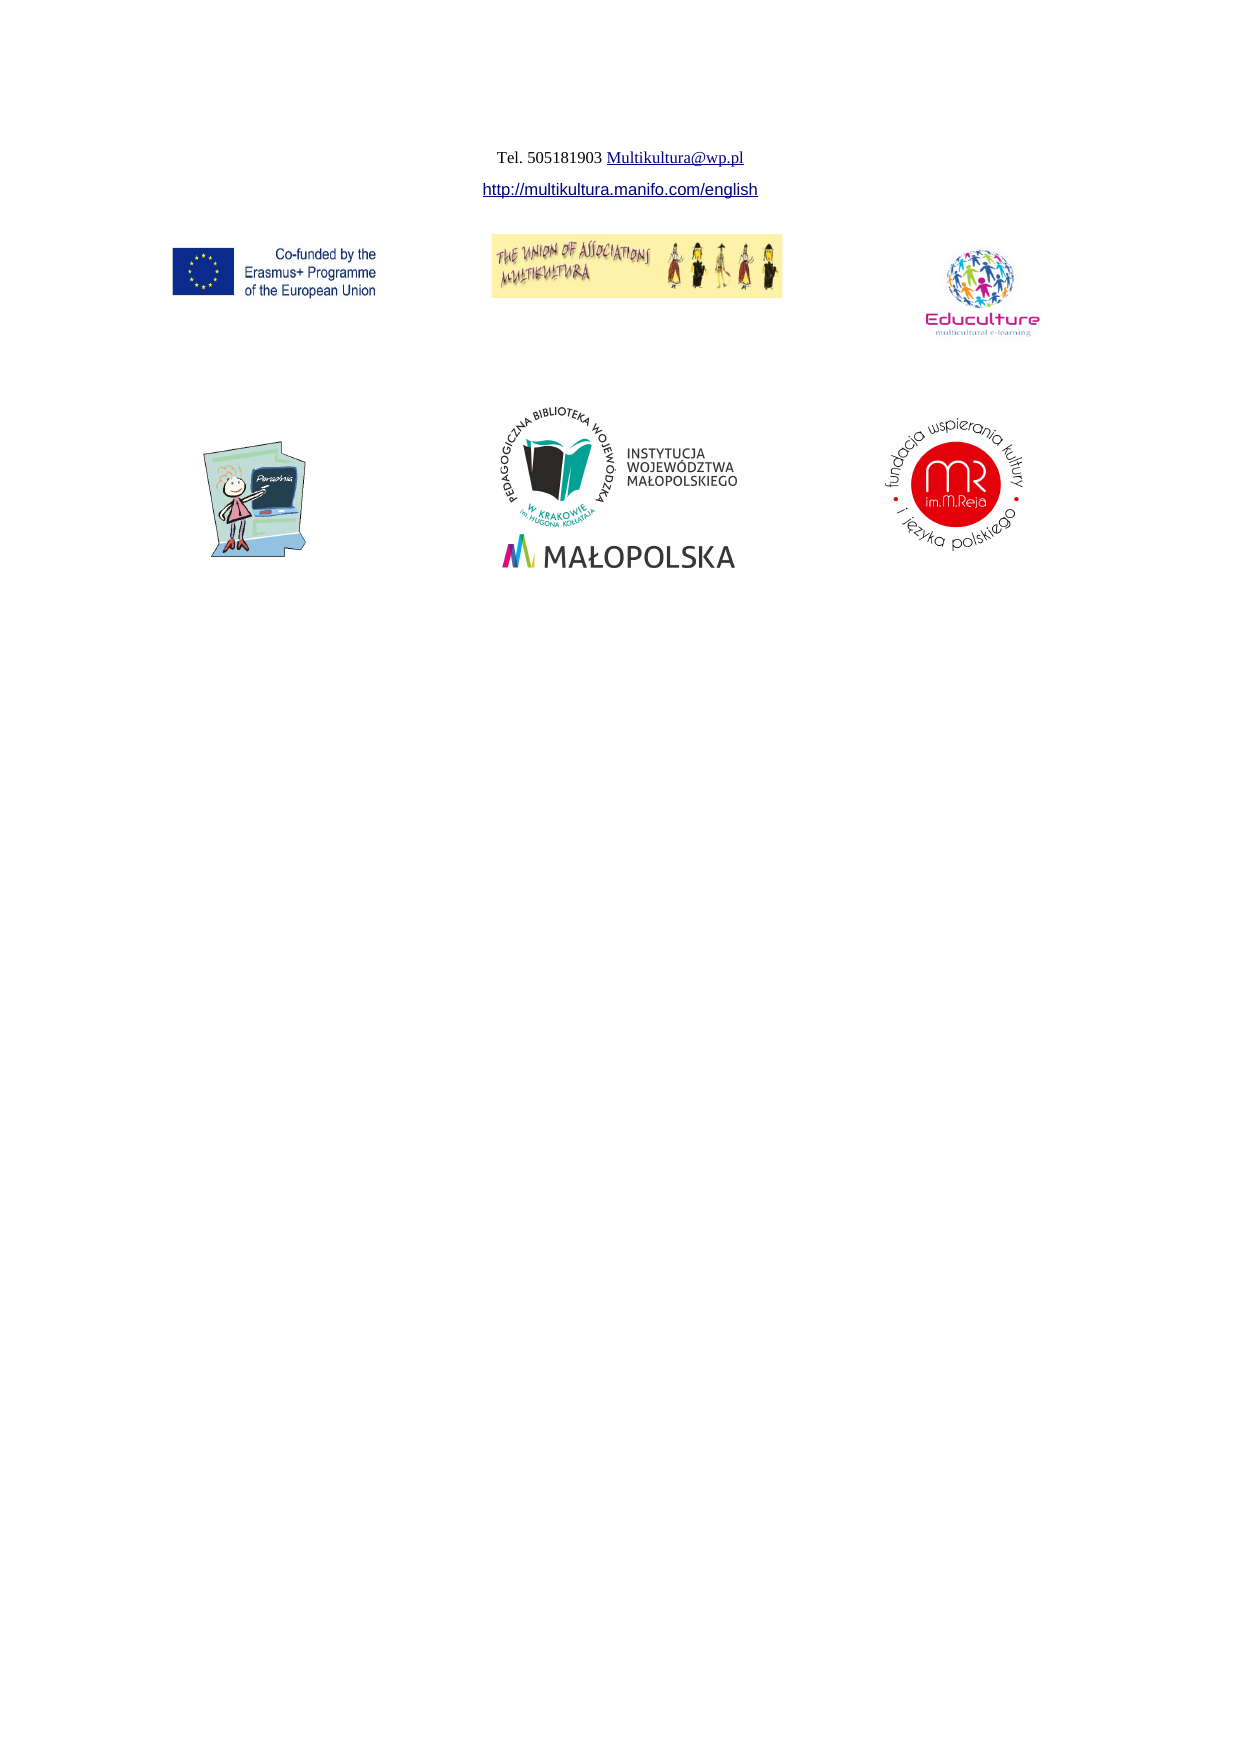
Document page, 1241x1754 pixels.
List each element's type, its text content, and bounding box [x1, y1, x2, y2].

text http://multikultura.manifo.com/english [148, 179, 1093, 198]
text Tel. 505181903 Multikultura@wp.pl [148, 148, 1093, 167]
